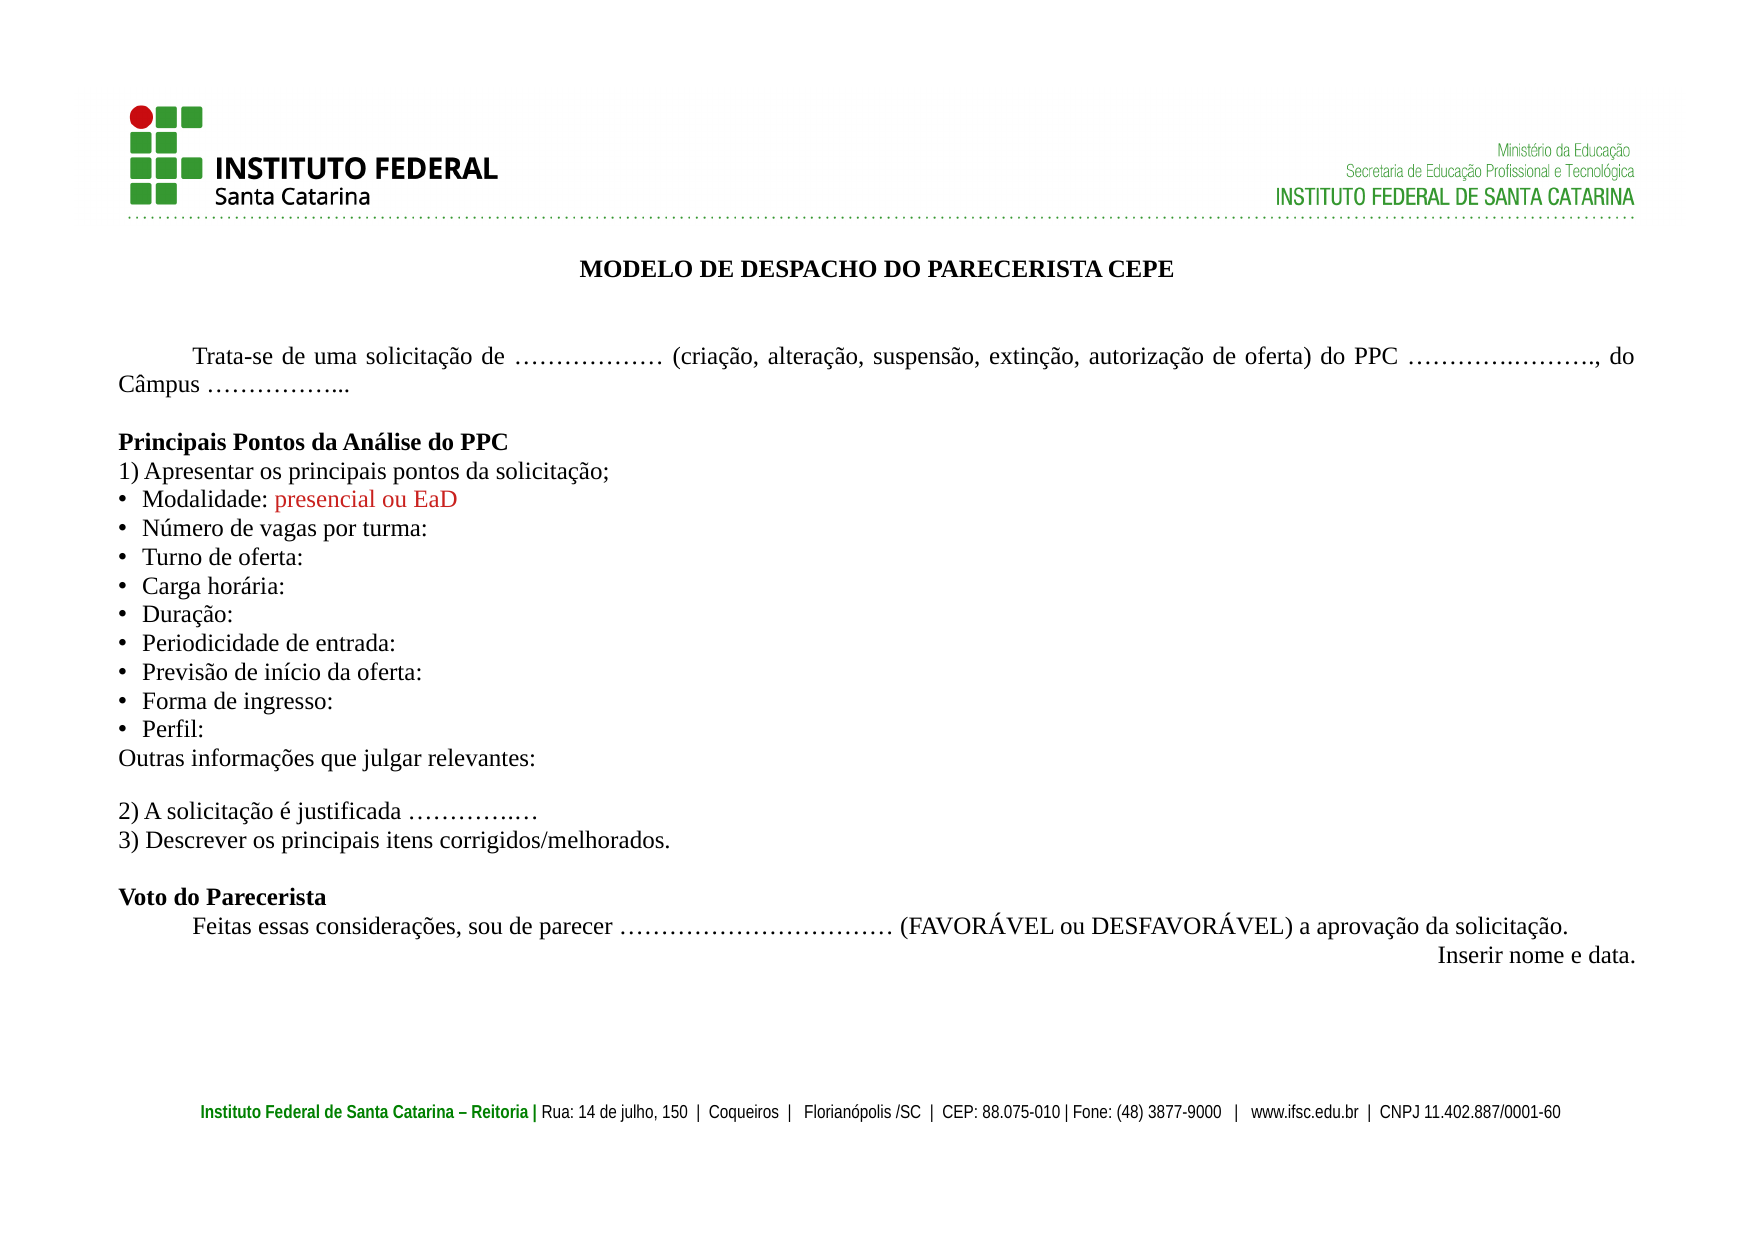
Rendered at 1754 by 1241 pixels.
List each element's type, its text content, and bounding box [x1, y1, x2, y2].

list Número de vagas por turma: [118, 513, 1636, 542]
text Voto do Parecerista [118, 882, 1636, 911]
text Outras informações que julgar relevantes: [118, 743, 1636, 772]
list Turno de oferta: [118, 542, 1636, 571]
list Periodicidade de entrada: [118, 628, 1636, 657]
text 3) Descrever os principais itens corrigidos/melhorados. [118, 825, 1636, 853]
list Previsão de início da oferta: [118, 657, 1636, 686]
list Carga horária: [118, 571, 1636, 599]
text 2) A solicitação é justificada ………….… [118, 796, 1636, 825]
list Perfil: [118, 714, 1636, 743]
text MODELO DE DESPACHO DO PARECERISTA CEPE [118, 254, 1636, 283]
text Trata-se de uma solicitação de ……………… (criação, alteração, suspensão, extinção, autorização de oferta) do PPC ………….………., do Câmpus ……………... [118, 341, 1636, 398]
text Inserir nome e data. [118, 940, 1636, 968]
list Duração: [118, 599, 1636, 628]
text 1) Apresentar os principais pontos da solicitação; [118, 456, 1636, 484]
text Principais Pontos da Análise do PPC [118, 427, 1636, 456]
list Modalidade: presencial ou EaD [118, 484, 1636, 513]
text Feitas essas considerações, sou de parecer …………………………… (FAVORÁVEL ou DESFAVORÁVEL) a aprovação da solicitação. [118, 911, 1636, 940]
picture [73, 87, 1687, 226]
list Forma de ingresso: [118, 686, 1636, 714]
